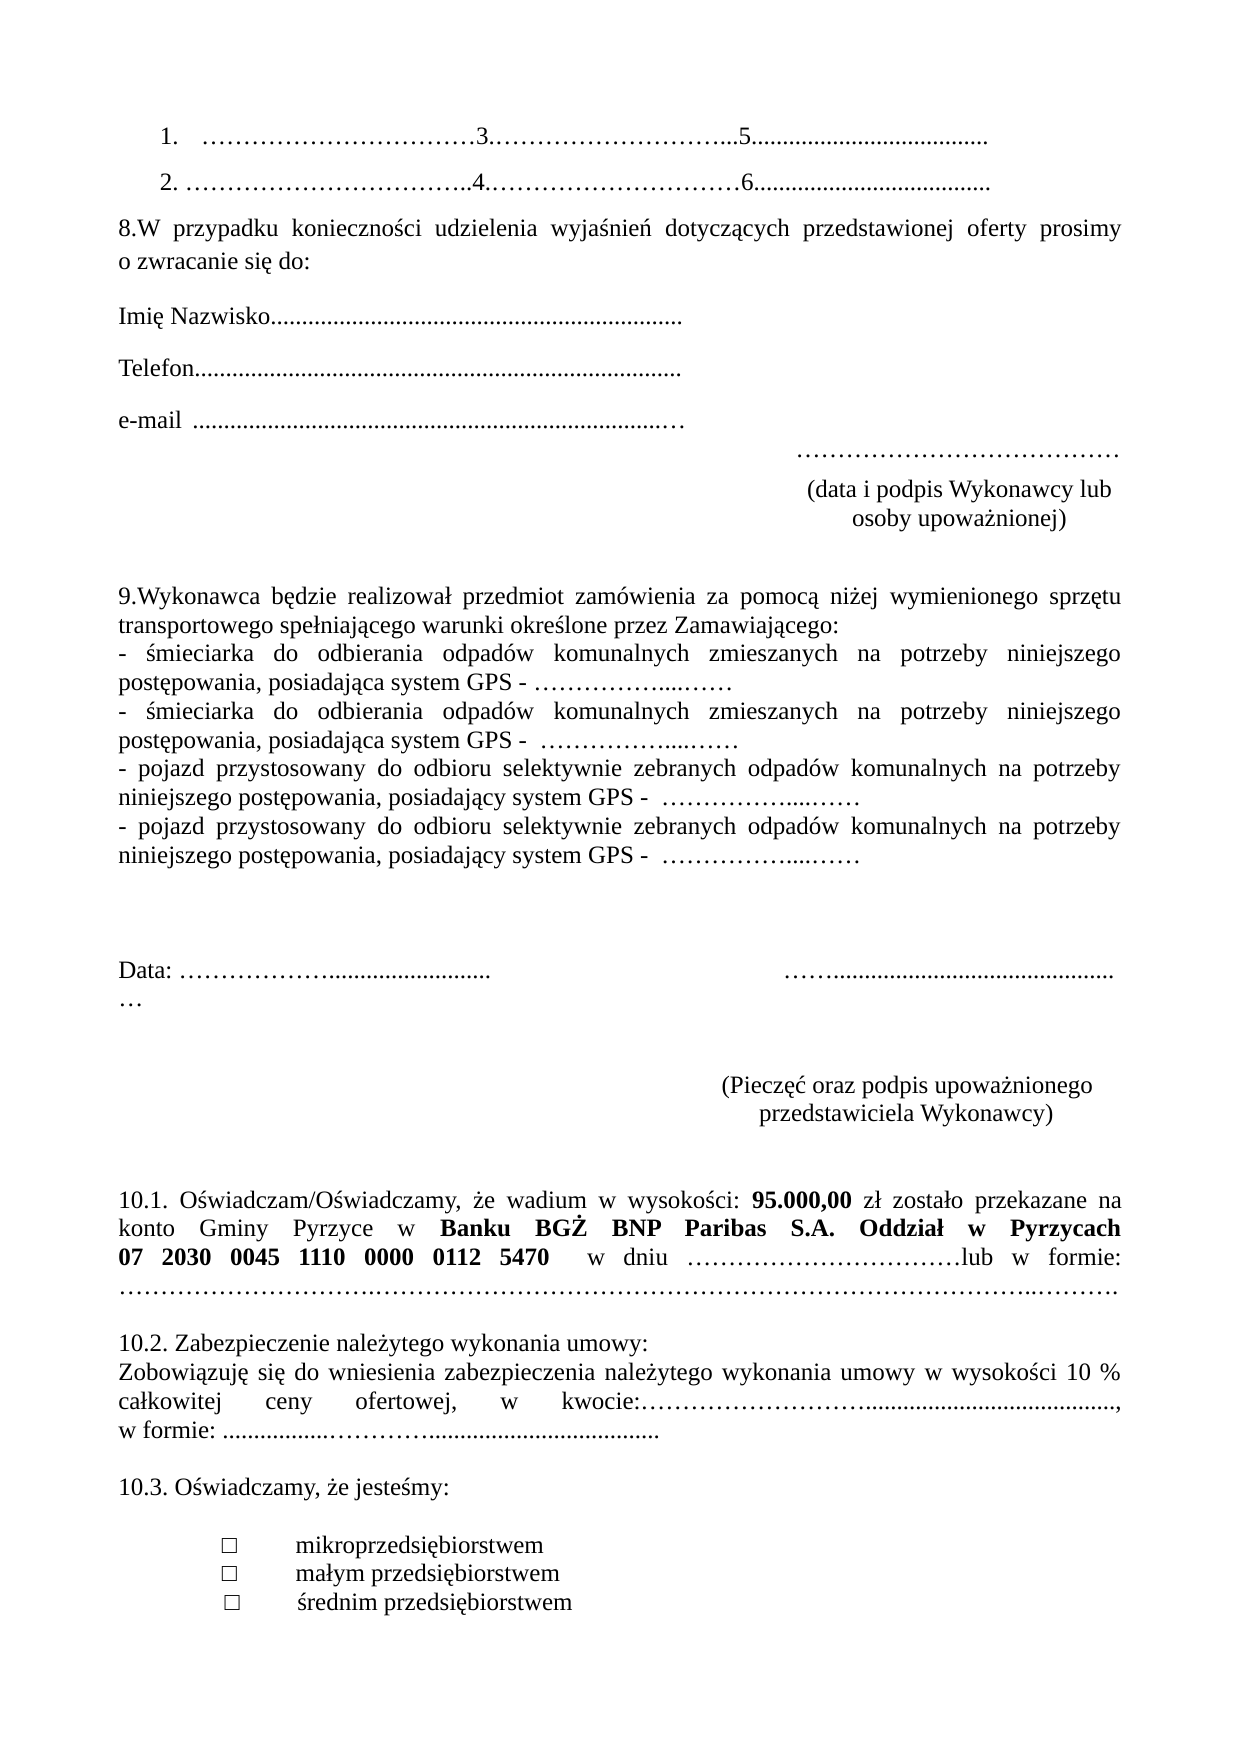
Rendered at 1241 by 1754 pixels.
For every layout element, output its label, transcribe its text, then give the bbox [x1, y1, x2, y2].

text - pojazd przystosowany do odbioru selektywnie zebranych odpadów komunalnych na potrzeby niniejszego postępowania, posiadający system GPS - ……………....…… [118, 811, 1122, 868]
text Imię Nazwisko.................................................................. [118, 301, 1122, 329]
text - pojazd przystosowany do odbioru selektywnie zebranych odpadów komunalnych na potrzeby niniejszego postępowania, posiadający system GPS - ……………....…… [118, 753, 1122, 811]
text e-mail ...........................................................................… ………………………………… [118, 405, 1122, 463]
text 10.1. Oświadczam/Oświadczamy, że wadium w wysokości: 95.000,00 zł zostało przekazane na konto Gminy Pyrzyce w Banku BGŻ BNP Paribas S.A. Oddział w Pyrzycach 07 2030 0045 1110 0000 0112 5470 w dniu ……………………………lub w formie: ………………………….……………………………………………………………………..………. [118, 1185, 1122, 1300]
list ……………………………3.………………………...5...................................... [159, 118, 1122, 151]
text □ średnim przedsiębiorstwem [118, 1587, 1122, 1616]
text Data: ……………….......................... …….............................................… [118, 955, 1122, 1012]
text Telefon.............................................................................. [118, 353, 1122, 382]
text (data i podpis Wykonawcy lub osoby upoważnionej) [575, 474, 1122, 532]
text 9.Wykonawca będzie realizował przedmiot zamówienia za pomocą niżej wymienionego sprzętu transportowego spełniającego warunki określone przez Zamawiającego: [118, 581, 1122, 638]
text Zobowiązuję się do wniesienia zabezpieczenia należytego wykonania umowy w wysokości 10 % całkowitej ceny ofertowej, w kwocie:………………………........................................, w formie: .................…………..................................... [118, 1357, 1122, 1443]
text 2. ……………………………..4.…………………………6...................................... [159, 164, 1122, 197]
text 8.W przypadku konieczności udzielenia wyjaśnień dotyczących przedstawionej oferty prosimy o zwracanie się do: [118, 210, 1122, 276]
text (Pieczęć oraz podpis upoważnionego [118, 1070, 1122, 1098]
text przedstawiciela Wykonawcy) [118, 1098, 1122, 1127]
text □ małym przedsiębiorstwem [222, 1558, 1122, 1587]
text - śmieciarka do odbierania odpadów komunalnych zmieszanych na potrzeby niniejszego postępowania, posiadająca system GPS - ……………....…… [118, 696, 1122, 753]
text 10.3. Oświadczamy, że jesteśmy: [118, 1472, 1122, 1501]
text - śmieciarka do odbierania odpadów komunalnych zmieszanych na potrzeby niniejszego postępowania, posiadająca system GPS - ……………....…… [118, 638, 1122, 696]
text 10.2. Zabezpieczenie należytego wykonania umowy: [118, 1328, 1122, 1357]
text □ mikroprzedsiębiorstwem [222, 1530, 1122, 1558]
